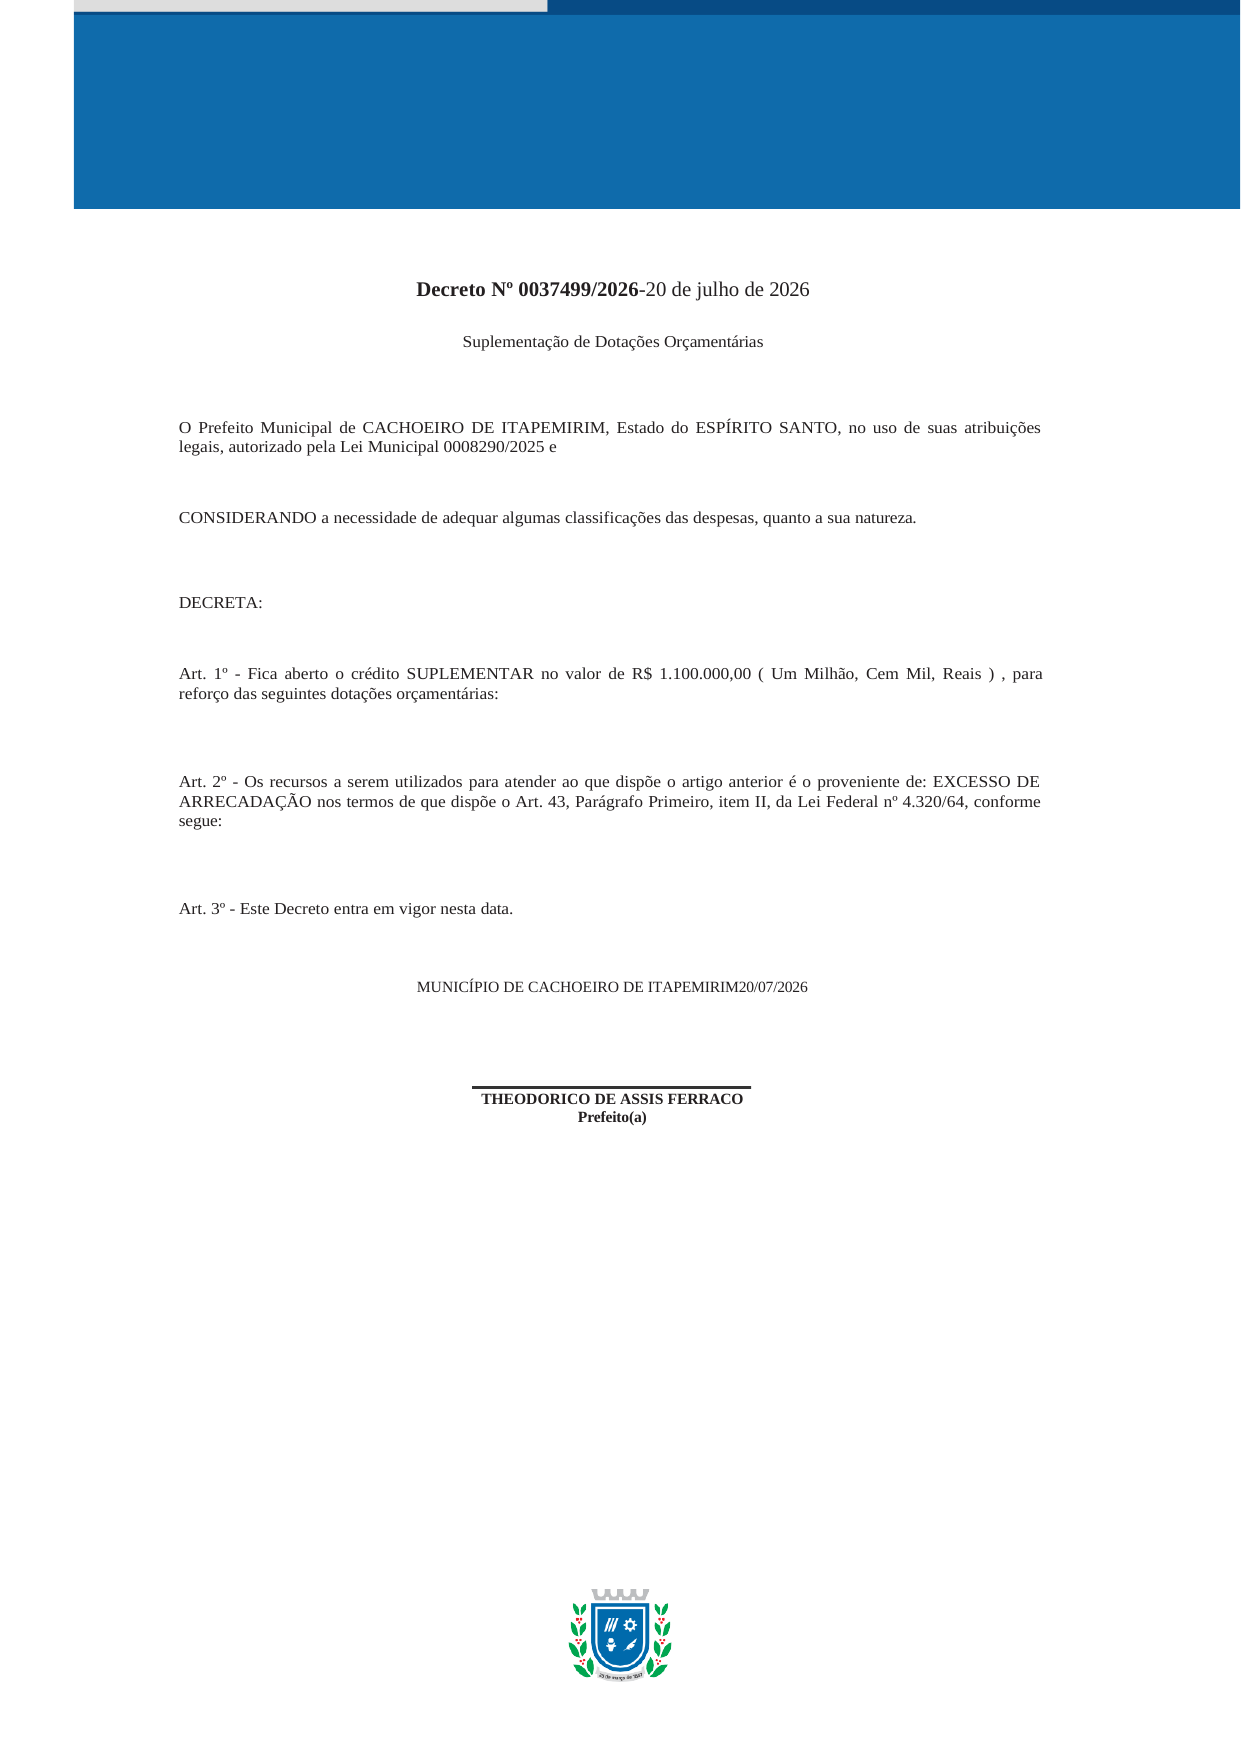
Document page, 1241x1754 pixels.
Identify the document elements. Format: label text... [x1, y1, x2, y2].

text Decreto Nº 0037499/2026-20 de julho de 2026 [219, 277, 1007, 301]
text Suplementação de Dotações Orçamentárias [219, 332, 1007, 351]
text Art. 3º - Este Decreto entra em vigor nesta data. [179, 899, 1240, 918]
text O Prefeito Municipal de CACHOEIRO DE ITAPEMIRIM, Estado do ESPÍRITO SANTO, no uso de suas atribuições legais, autorizado pela Lei Municipal 0008290/2025 e [179, 417, 1043, 456]
text DECRETA: [179, 593, 1240, 612]
picture [568, 1589, 672, 1682]
text MUNICÍPIO DE CACHOEIRO DE ITAPEMIRIM20/07/2026 [219, 978, 1005, 996]
text Art. 1º - Fica aberto o crédito SUPLEMENTAR no valor de R$ 1.100.000,00 ( Um Milhão, Cem Mil, Reais ) , para reforço das seguintes dotações orçamentárias: [179, 664, 1043, 703]
text Art. 2º - Os recursos a serem utilizados para atender ao que dispõe o artigo anterior é o proveniente de: EXCESSO DE ARRECADAÇÃO nos termos de que dispõe o Art. 43, Parágrafo Primeiro, item II, da Lei Federal nº 4.320/64, conforme segue: [179, 772, 1043, 830]
text Prefeito(a) [219, 1108, 1006, 1126]
text THEODORICO DE ASSIS FERRACO [219, 1085, 1006, 1108]
picture [73, 0, 1241, 209]
text CONSIDERANDO a necessidade de adequar algumas classificações das despesas, quanto a sua natureza. [179, 508, 1240, 527]
